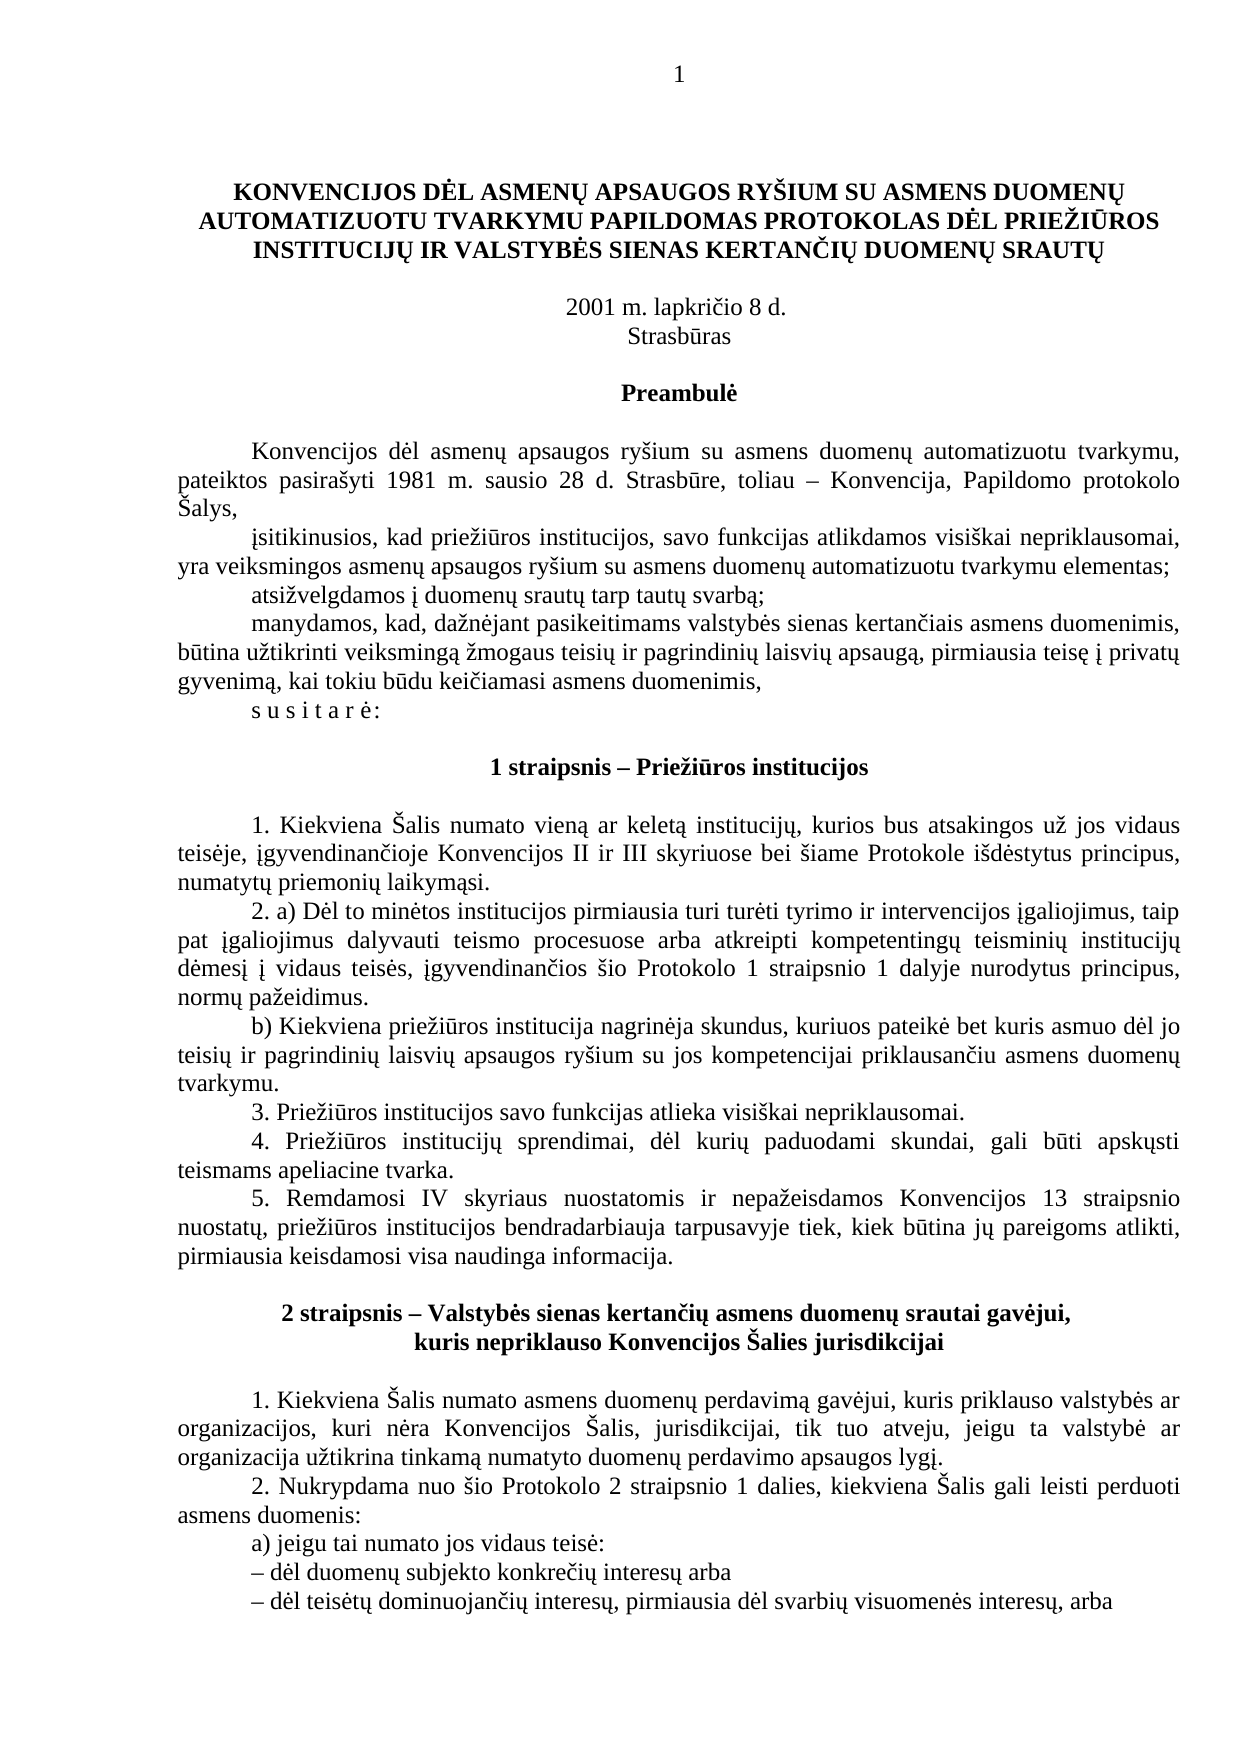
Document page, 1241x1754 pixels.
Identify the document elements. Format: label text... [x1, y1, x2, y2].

text 1. Kiekviena Šalis numato vieną ar keletą institucijų, kurios bus atsakingos už jos vidaus teisėje, įgyvendinančioje Konvencijos II ir III skyriuose bei šiame Protokole išdėstytus principus, numatytų priemonių laikymąsi. [177, 810, 1181, 896]
text manydamos, kad, dažnėjant pasikeitimams valstybės sienas kertančiais asmens duomenimis, būtina užtikrinti veiksmingą žmogaus teisių ir pagrindinių laisvių apsaugą, pirmiausia teisę į privatų gyvenimą, kai tokiu būdu keičiamasi asmens duomenimis, [177, 608, 1181, 695]
text įsitikinusios, kad priežiūros institucijos, savo funkcijas atlikdamos visiškai nepriklausomai, yra veiksmingos asmenų apsaugos ryšium su asmens duomenų automatizuotu tvarkymu elementas; [177, 522, 1181, 580]
text Strasbūras [177, 321, 1181, 350]
text susitarė: [177, 695, 1181, 723]
text 4. Priežiūros institucijų sprendimai, dėl kurių paduodami skundai, gali būti apskųsti teismams apeliacine tvarka. [177, 1126, 1181, 1183]
text 1. Kiekviena Šalis numato asmens duomenų perdavimą gavėjui, kuris priklauso valstybės ar organizacijos, kuri nėra Konvencijos Šalis, jurisdikcijai, tik tuo atveju, jeigu ta valstybė ar organizacija užtikrina tinkamą numatyto duomenų perdavimo apsaugos lygį. [177, 1385, 1181, 1471]
text 2. a) Dėl to minėtos institucijos pirmiausia turi turėti tyrimo ir intervencijos įgaliojimus, taip pat įgaliojimus dalyvauti teismo procesuose arba atkreipti kompetentingų teisminių institucijų dėmesį į vidaus teisės, įgyvendinančios šio Protokolo 1 straipsnio 1 dalyje nurodytus principus, normų pažeidimus. [177, 896, 1181, 1011]
text – dėl teisėtų dominuojančių interesų, pirmiausia dėl svarbių visuomenės interesų, arba [177, 1586, 1181, 1615]
text kuris nepriklauso Konvencijos Šalies jurisdikcijai [177, 1327, 1181, 1356]
text – dėl duomenų subjekto konkrečių interesų arba [177, 1557, 1181, 1586]
text Konvencijos dėl asmenų apsaugos ryšium su asmens duomenų automatizuotu tvarkymu, pateiktos pasirašyti 1981 m. sausio 28 d. Strasbūre, toliau – Konvencija, Papildomo protokolo Šalys, [177, 436, 1181, 522]
text 5. Remdamosi IV skyriaus nuostatomis ir nepažeisdamos Konvencijos 13 straipsnio nuostatų, priežiūros institucijos bendradarbiauja tarpusavyje tiek, kiek būtina jų pareigoms atlikti, pirmiausia keisdamosi visa naudinga informacija. [177, 1183, 1181, 1270]
text KONVENCIJOS DĖL ASMENŲ APSAUGOS RYŠIUM SU ASMENS DUOMENŲ AUTOMATIZUOTU TVARKYMU PAPILDOMAS PROTOKOLAS DĖL PRIEŽIŪROS INSTITUCIJŲ IR VALSTYBĖS SIENAS KERTANČIŲ DUOMENŲ SRAUTŲ [177, 177, 1181, 263]
text 3. Priežiūros institucijos savo funkcijas atlieka visiškai nepriklausomai. [177, 1097, 1181, 1126]
text Preambulė [177, 378, 1181, 407]
text atsižvelgdamos į duomenų srautų tarp tautų svarbą; [177, 580, 1181, 608]
text 2 straipsnis – Valstybės sienas kertančių asmens duomenų srautai gavėjui, [177, 1298, 1181, 1327]
text 2. Nukrypdama nuo šio Protokolo 2 straipsnio 1 dalies, kiekviena Šalis gali leisti perduoti asmens duomenis: [177, 1471, 1181, 1528]
text b) Kiekviena priežiūros institucija nagrinėja skundus, kuriuos pateikė bet kuris asmuo dėl jo teisių ir pagrindinių laisvių apsaugos ryšium su jos kompetencijai priklausančiu asmens duomenų tvarkymu. [177, 1011, 1181, 1097]
text 1 straipsnis – Priežiūros institucijos [177, 752, 1181, 781]
text 2001 m. lapkričio 8 d. [177, 292, 1181, 321]
text a) jeigu tai numato jos vidaus teisė: [177, 1528, 1181, 1557]
